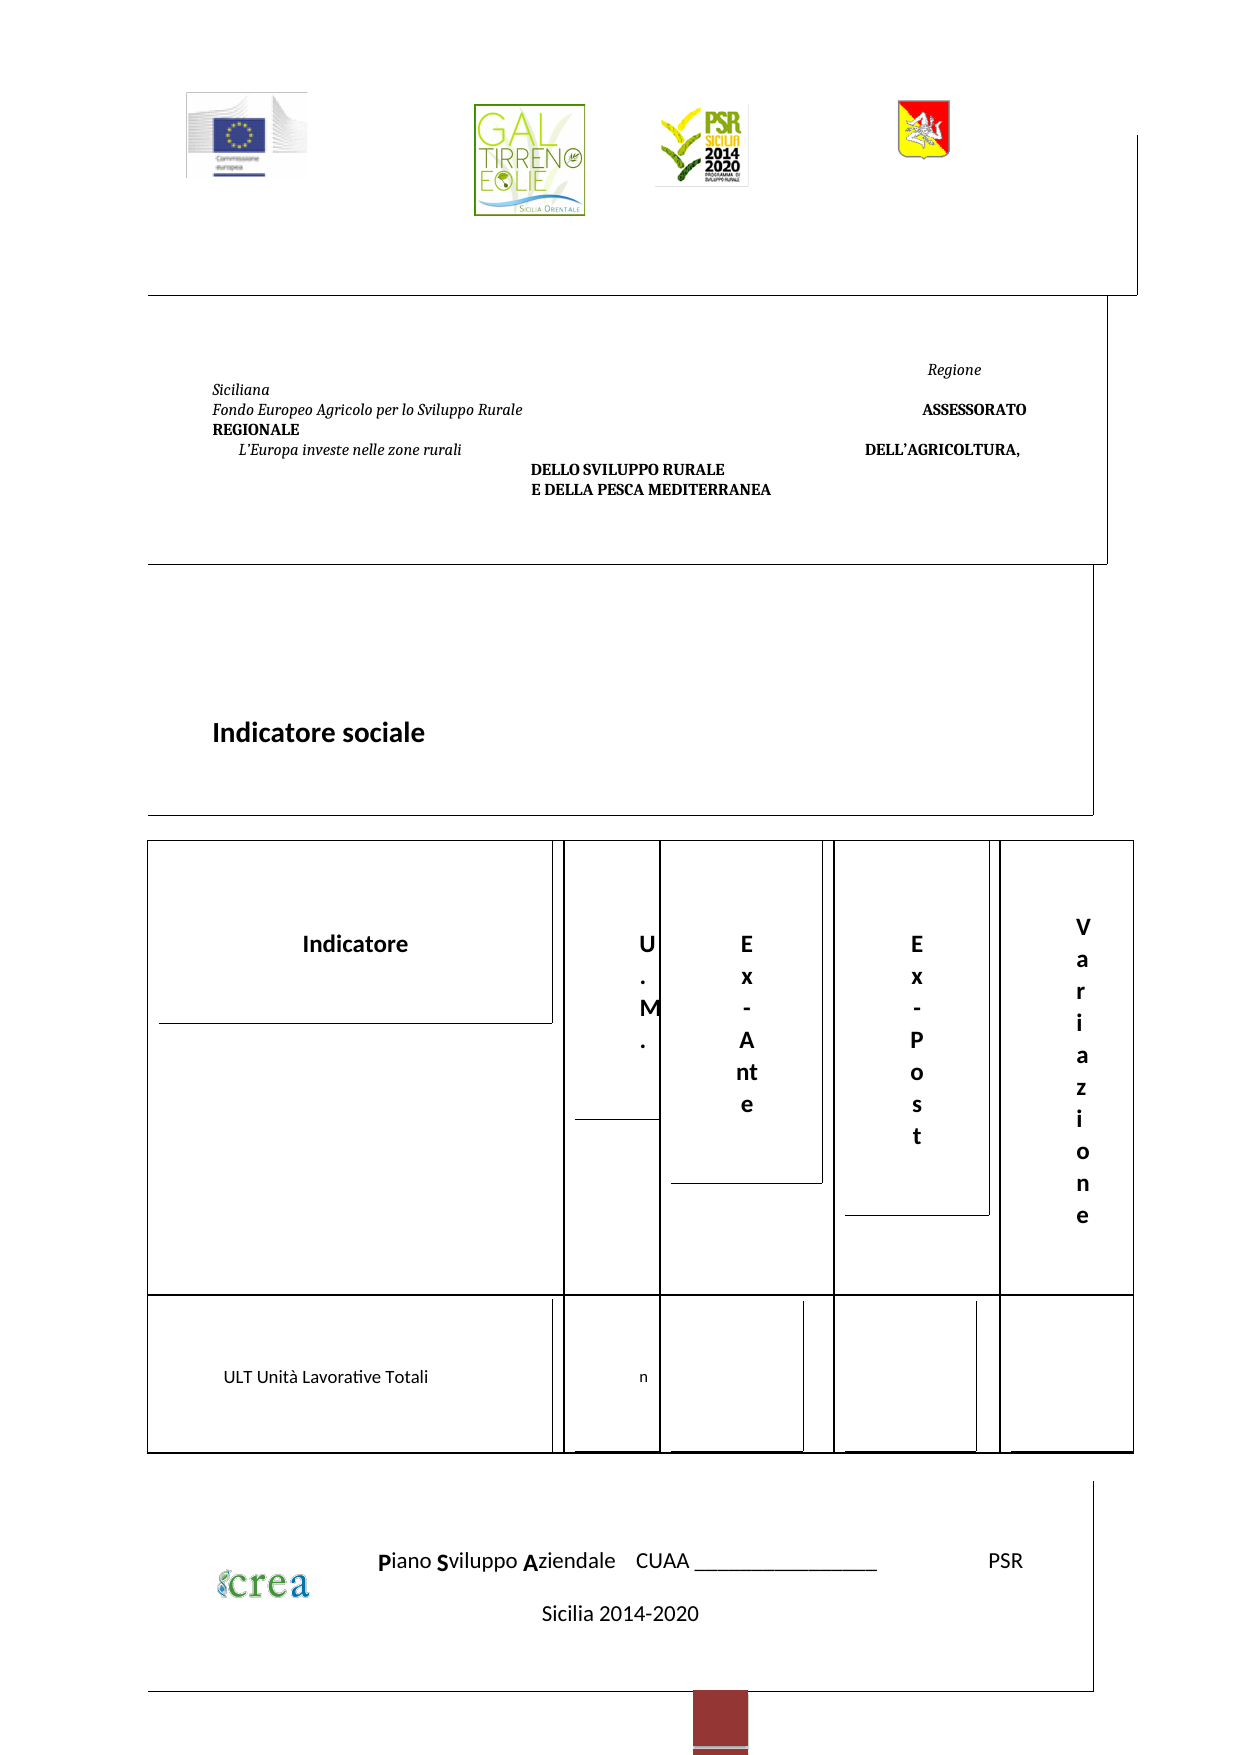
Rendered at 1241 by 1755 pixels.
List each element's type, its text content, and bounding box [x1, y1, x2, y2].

table_cell [1001, 1296, 1133, 1452]
table_header Variazione [1001, 841, 1133, 1294]
table_cell [835, 1296, 999, 1452]
table_header Indicatore [148, 841, 563, 1294]
table_header Ex - Ante [661, 841, 833, 1294]
table_cell n [565, 1296, 659, 1452]
table_header Ex - Post [835, 841, 999, 1294]
table_cell [661, 1296, 833, 1452]
subtitle Indicatore sociale [147, 648, 1093, 815]
table_cell ULT Unità Lavorative Totali [148, 1296, 563, 1452]
table_header U.M. [565, 841, 659, 1294]
